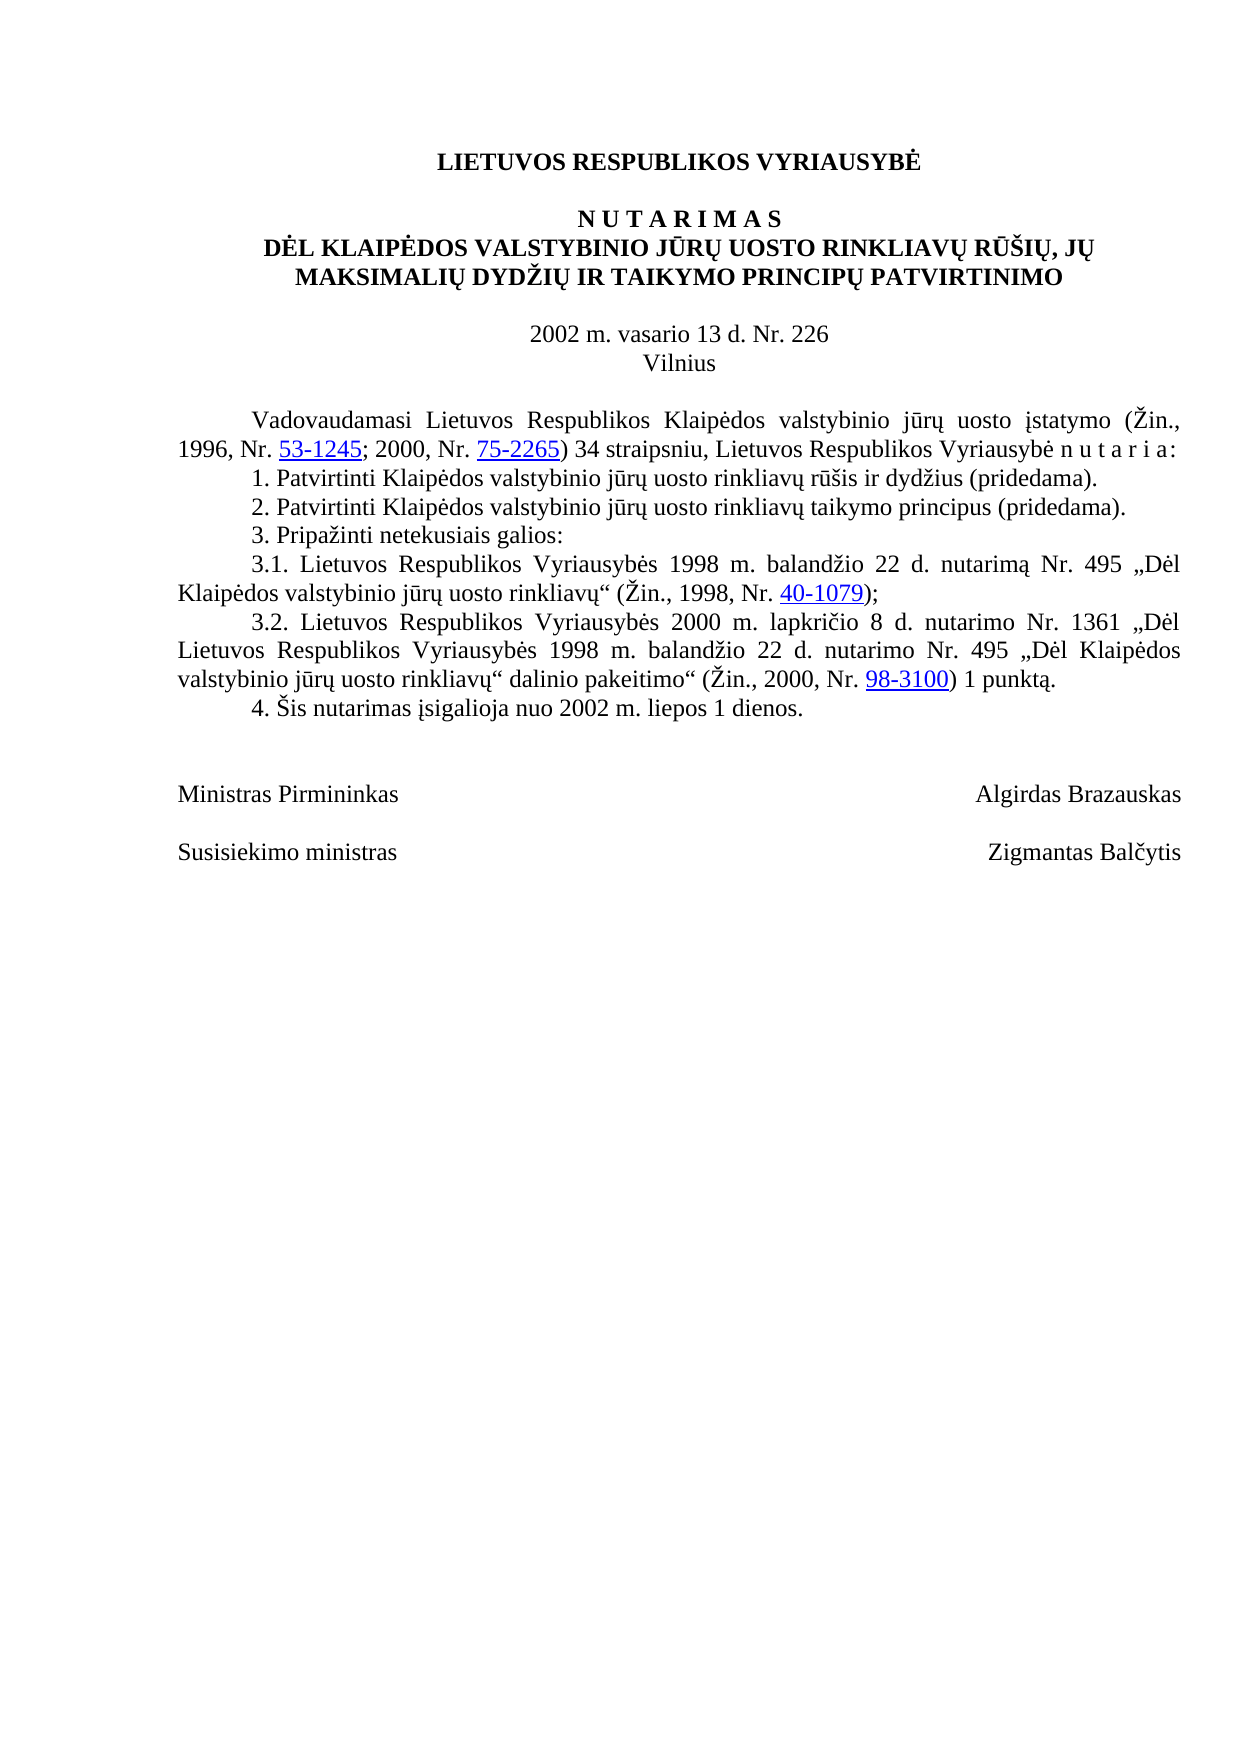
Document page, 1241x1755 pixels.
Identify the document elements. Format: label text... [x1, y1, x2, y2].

text Ministras Pirmininkas Algirdas Brazauskas [177, 779, 1181, 808]
text 2. Patvirtinti Klaipėdos valstybinio jūrų uosto rinkliavų taikymo principus (pridedama). [177, 492, 1181, 521]
text Vadovaudamasi Lietuvos Respublikos Klaipėdos valstybinio jūrų uosto įstatymo (Žin., 1996, Nr. 53-1245; 2000, Nr. 75-2265) 34 straipsniu, Lietuvos Respublikos Vyriausybė nutaria: [177, 406, 1181, 463]
text 3. Pripažinti netekusiais galios: [177, 521, 1181, 549]
text 2002 m. vasario 13 d. Nr. 226 [177, 319, 1181, 348]
text 3.1. Lietuvos Respublikos Vyriausybės 1998 m. balandžio 22 d. nutarimą Nr. 495 „Dėl Klaipėdos valstybinio jūrų uosto rinkliavų“ (Žin., 1998, Nr. 40-1079); [177, 549, 1181, 607]
text 4. Šis nutarimas įsigalioja nuo 2002 m. liepos 1 dienos. [177, 693, 1181, 722]
text 3.2. Lietuvos Respublikos Vyriausybės 2000 m. lapkričio 8 d. nutarimo Nr. 1361 „Dėl Lietuvos Respublikos Vyriausybės 1998 m. balandžio 22 d. nutarimo Nr. 495 „Dėl Klaipėdos valstybinio jūrų uosto rinkliavų“ dalinio pakeitimo“ (Žin., 2000, Nr. 98-3100) 1 punktą. [177, 607, 1181, 693]
text N U T A R I M A S [177, 204, 1181, 233]
text DĖL KLAIPĖDOS VALSTYBINIO JŪRŲ UOSTO RINKLIAVŲ RŪŠIŲ, JŲ MAKSIMALIŲ DYDŽIŲ IR TAIKYMO PRINCIPŲ PATVIRTINIMO [177, 233, 1181, 291]
text 1. Patvirtinti Klaipėdos valstybinio jūrų uosto rinkliavų rūšis ir dydžius (pridedama). [177, 463, 1181, 492]
text Susisiekimo ministras Zigmantas Balčytis [177, 837, 1181, 866]
text LIETUVOS RESPUBLIKOS VYRIAUSYBĖ [177, 147, 1181, 176]
text Vilnius [177, 348, 1181, 377]
